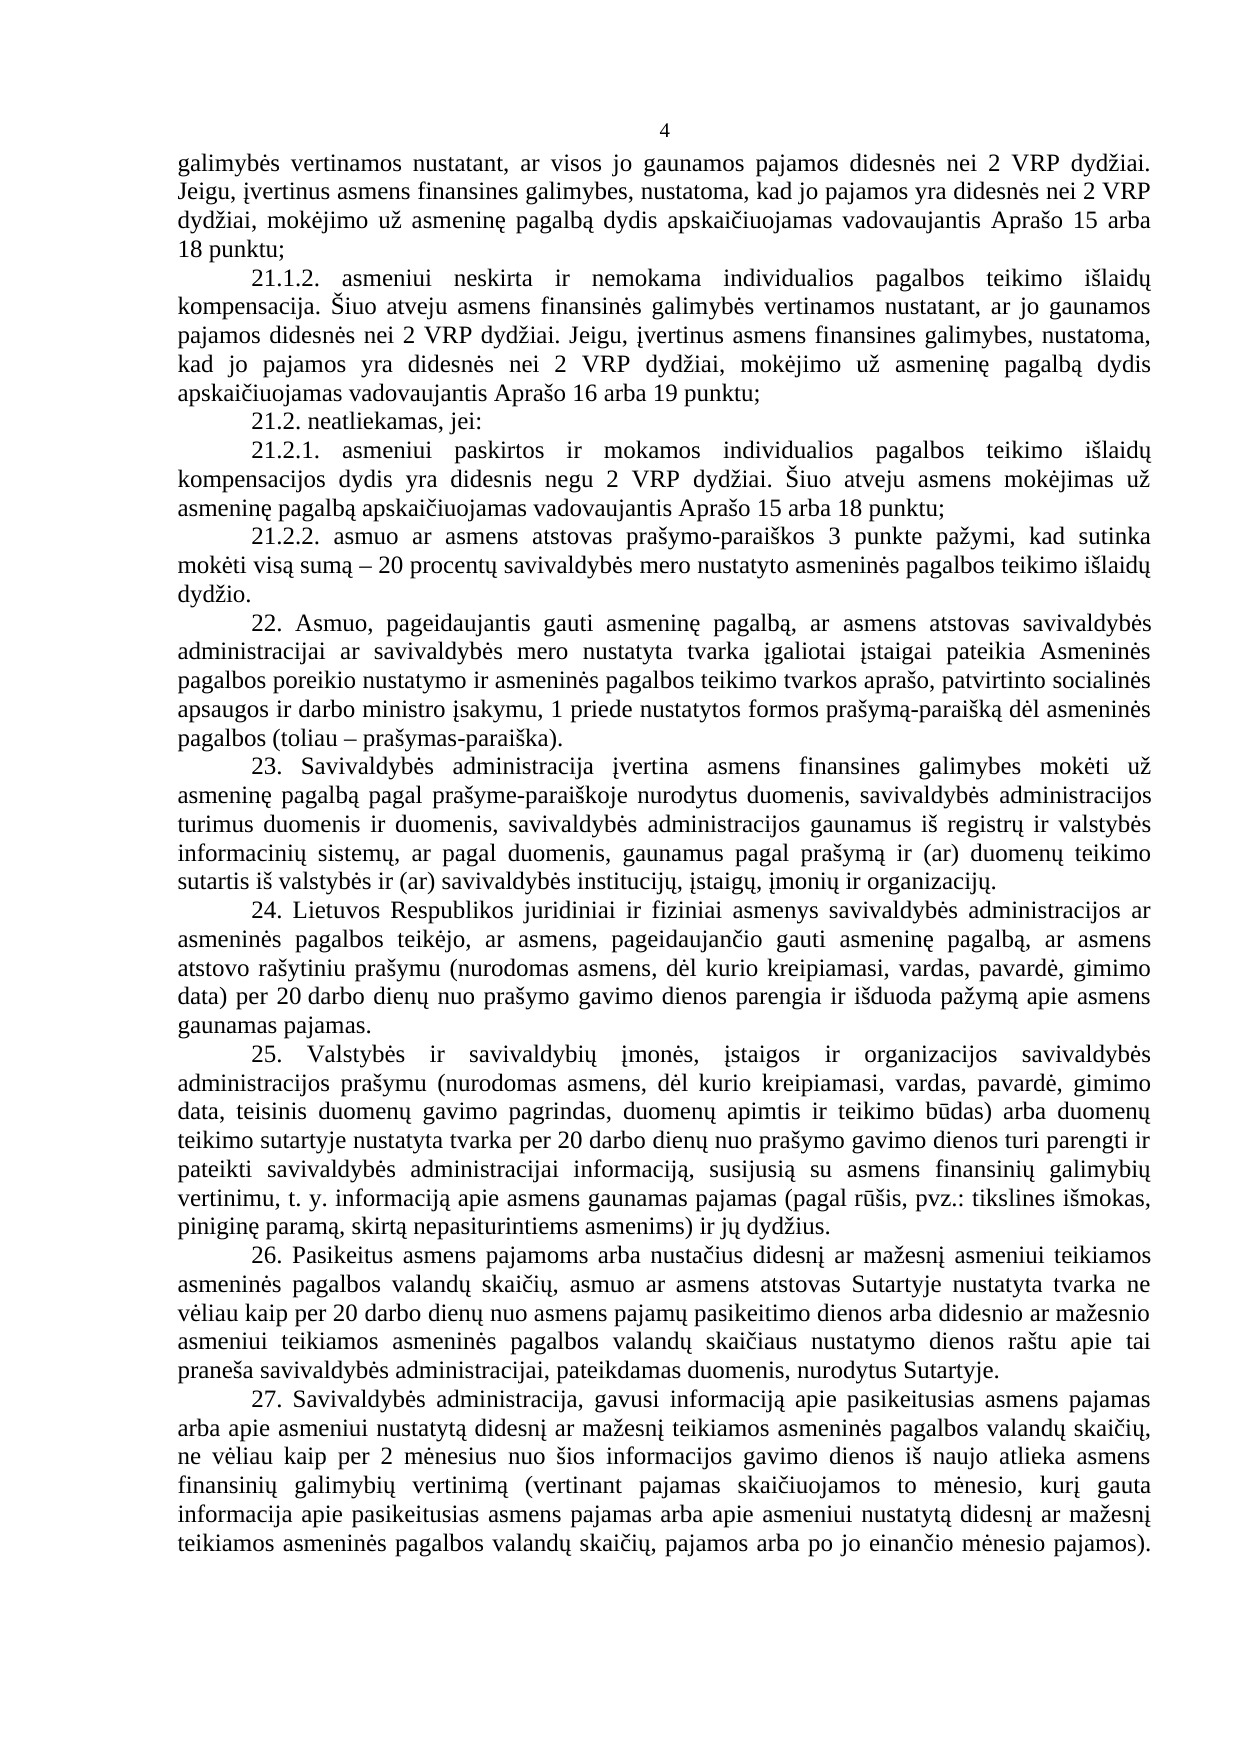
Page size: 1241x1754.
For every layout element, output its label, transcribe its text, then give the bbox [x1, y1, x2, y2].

text 25. Valstybės ir savivaldybių įmonės, įstaigos ir organizacijos savivaldybės administracijos prašymu (nurodomas asmens, dėl kurio kreipiamasi, vardas, pavardė, gimimo data, teisinis duomenų gavimo pagrindas, duomenų apimtis ir teikimo būdas) arba duomenų teikimo sutartyje nustatyta tvarka per 20 darbo dienų nuo prašymo gavimo dienos turi parengti ir pateikti savivaldybės administracijai informaciją, susijusią su asmens finansinių galimybių vertinimu, t. y. informaciją apie asmens gaunamas pajamas (pagal rūšis, pvz.: tikslines išmokas, piniginę paramą, skirtą nepasiturintiems asmenims) ir jų dydžius. [177, 1039, 1152, 1240]
text 21.2.2. asmuo ar asmens atstovas prašymo-paraiškos 3 punkte pažymi, kad sutinka mokėti visą sumą – 20 procentų savivaldybės mero nustatyto asmeninės pagalbos teikimo išlaidų dydžio. [177, 521, 1152, 608]
text 21.2. neatliekamas, jei: [177, 406, 1152, 435]
text galimybės vertinamos nustatant, ar visos jo gaunamos pajamos didesnės nei 2 VRP dydžiai. Jeigu, įvertinus asmens finansines galimybes, nustatoma, kad jo pajamos yra didesnės nei 2 VRP dydžiai, mokėjimo už asmeninę pagalbą dydis apskaičiuojamas vadovaujantis Aprašo 15 arba 18 punktu; [177, 148, 1152, 263]
text 21.2.1. asmeniui paskirtos ir mokamos individualios pagalbos teikimo išlaidų kompensacijos dydis yra didesnis negu 2 VRP dydžiai. Šiuo atveju asmens mokėjimas už asmeninę pagalbą apskaičiuojamas vadovaujantis Aprašo 15 arba 18 punktu; [177, 435, 1152, 521]
text 22. Asmuo, pageidaujantis gauti asmeninę pagalbą, ar asmens atstovas savivaldybės administracijai ar savivaldybės mero nustatyta tvarka įgaliotai įstaigai pateikia Asmeninės pagalbos poreikio nustatymo ir asmeninės pagalbos teikimo tvarkos aprašo, patvirtinto socialinės apsaugos ir darbo ministro įsakymu, 1 priede nustatytos formos prašymą-paraišką dėl asmeninės pagalbos (toliau – prašymas-paraiška). [177, 608, 1152, 751]
text 23. Savivaldybės administracija įvertina asmens finansines galimybes mokėti už asmeninę pagalbą pagal prašyme-paraiškoje nurodytus duomenis, savivaldybės administracijos turimus duomenis ir duomenis, savivaldybės administracijos gaunamus iš registrų ir valstybės informacinių sistemų, ar pagal duomenis, gaunamus pagal prašymą ir (ar) duomenų teikimo sutartis iš valstybės ir (ar) savivaldybės institucijų, įstaigų, įmonių ir organizacijų. [177, 751, 1152, 895]
text 26. Pasikeitus asmens pajamoms arba nustačius didesnį ar mažesnį asmeniui teikiamos asmeninės pagalbos valandų skaičių, asmuo ar asmens atstovas Sutartyje nustatyta tvarka ne vėliau kaip per 20 darbo dienų nuo asmens pajamų pasikeitimo dienos arba didesnio ar mažesnio asmeniui teikiamos asmeninės pagalbos valandų skaičiaus nustatymo dienos raštu apie tai praneša savivaldybės administracijai, pateikdamas duomenis, nurodytus Sutartyje. [177, 1240, 1152, 1384]
text 21.1.2. asmeniui neskirta ir nemokama individualios pagalbos teikimo išlaidų kompensacija. Šiuo atveju asmens finansinės galimybės vertinamos nustatant, ar jo gaunamos pajamos didesnės nei 2 VRP dydžiai. Jeigu, įvertinus asmens finansines galimybes, nustatoma, kad jo pajamos yra didesnės nei 2 VRP dydžiai, mokėjimo už asmeninę pagalbą dydis apskaičiuojamas vadovaujantis Aprašo 16 arba 19 punktu; [177, 263, 1152, 406]
text 27. Savivaldybės administracija, gavusi informaciją apie pasikeitusias asmens pajamas arba apie asmeniui nustatytą didesnį ar mažesnį teikiamos asmeninės pagalbos valandų skaičių, ne vėliau kaip per 2 mėnesius nuo šios informacijos gavimo dienos iš naujo atlieka asmens finansinių galimybių vertinimą (vertinant pajamas skaičiuojamos to mėnesio, kurį gauta informacija apie pasikeitusias asmens pajamas arba apie asmeniui nustatytą didesnį ar mažesnį teikiamos asmeninės pagalbos valandų skaičių, pajamos arba po jo einančio mėnesio pajamos). [177, 1384, 1152, 1556]
text 24. Lietuvos Respublikos juridiniai ir fiziniai asmenys savivaldybės administracijos ar asmeninės pagalbos teikėjo, ar asmens, pageidaujančio gauti asmeninę pagalbą, ar asmens atstovo rašytiniu prašymu (nurodomas asmens, dėl kurio kreipiamasi, vardas, pavardė, gimimo data) per 20 darbo dienų nuo prašymo gavimo dienos parengia ir išduoda pažymą apie asmens gaunamas pajamas. [177, 895, 1152, 1039]
